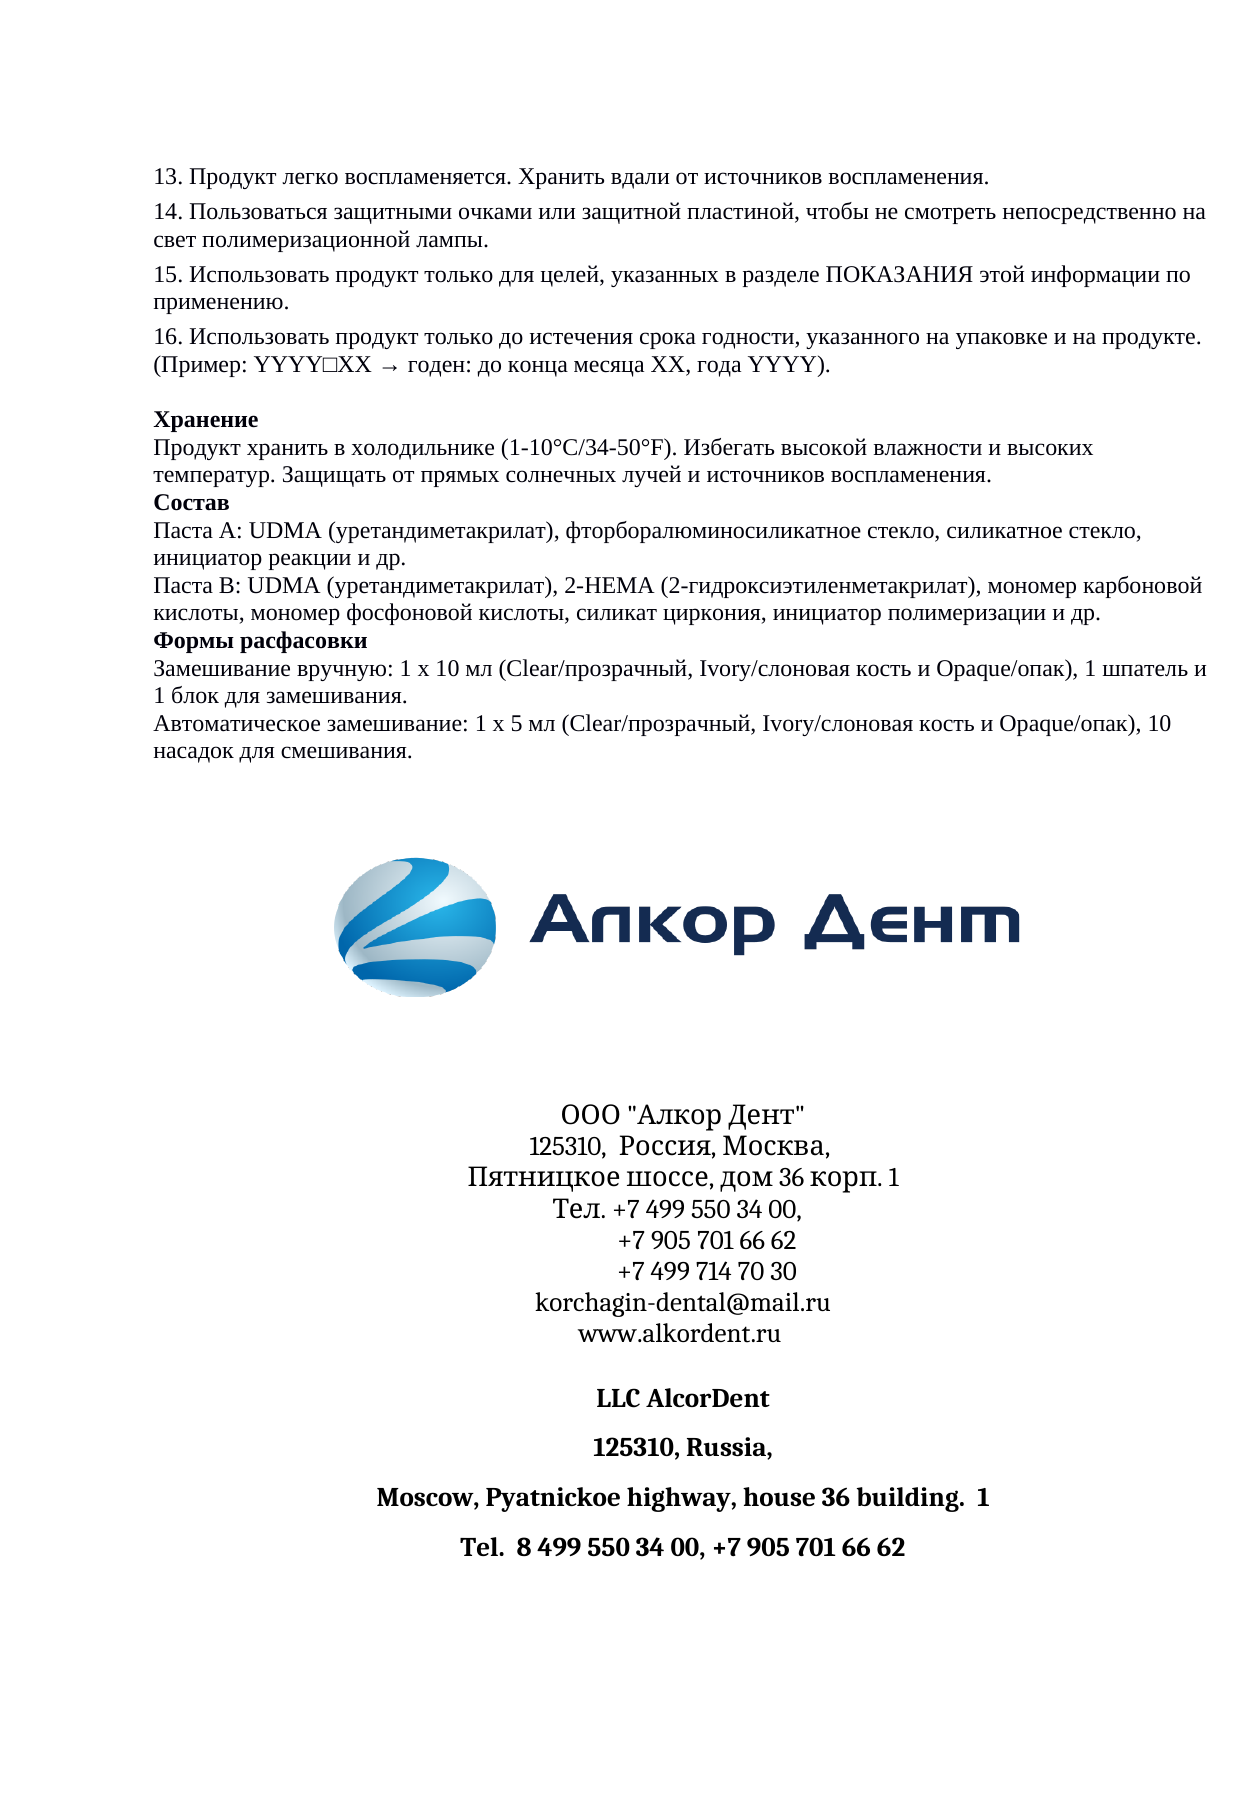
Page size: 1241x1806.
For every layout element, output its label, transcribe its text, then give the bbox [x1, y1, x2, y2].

text 13. Продукт легко воспламеняется. Хранить вдали от источников воспламенения. [153, 162, 1213, 190]
text Tel. 8 499 550 34 00, +7 905 701 66 62 [153, 1532, 1213, 1563]
text korchagin-dental@mail.ru [153, 1287, 1213, 1318]
text 14. Пользоваться защитными очками или защитной пластиной, чтобы не смотреть непосредственно на свет полимеризационной лампы. [153, 197, 1213, 252]
text Замешивание вручную: 1 х 10 мл (Clear/прозрачный, Ivory/слоновая кость и Opaque/опак), 1 шпатель и 1 блок для замешивания. [153, 654, 1213, 709]
text Продукт хранить в холодильнике (1-10°С/34-50°F). Избегать высокой влажности и высоких температур. Защищать от прямых солнечных лучей и источников воспламенения. [153, 433, 1213, 488]
text 125310, Russia, [153, 1432, 1213, 1464]
text Паста В: UDMA (уретандиметакрилат), 2-НЕМА (2-гидроксиэтиленметакрилат), мономер карбоновой кислоты, мономер фосфоновой кислоты, силикат циркония, инициатор полимеризации и др. [153, 571, 1213, 626]
text +7 905 701 66 62 [153, 1225, 1213, 1256]
text Автоматическое замешивание: 1 х 5 мл (Clear/прозрачный, Ivory/слоновая кость и Opaque/опак), 10 насадок для смешивания. [153, 709, 1213, 764]
text 15. Использовать продукт только для целей, указанных в разделе ПОКАЗАНИЯ этой информации по применению. [153, 260, 1213, 315]
text Пятницкое шоссе, дом 36 корп. 1 [153, 1162, 1213, 1194]
text Формы расфасовки [153, 626, 1213, 654]
text +7 499 714 70 30 [153, 1256, 1213, 1287]
picture [334, 857, 1020, 997]
text 125310, Россия, Москва, [153, 1131, 1213, 1162]
text www.alkordent.ru [153, 1318, 1213, 1349]
text ООО "Алкор Дент" [153, 1100, 1213, 1131]
text Паста А: UDMA (уретандиметакрилат), фторборалюминосиликатное стекло, силикатное стекло, инициатор реакции и др. [153, 516, 1213, 571]
text 16. Использовать продукт только до истечения срока годности, указанного на упаковке и на продукте. (Пример: YYYY□XX → годен: до конца месяца ХХ, года YYYY). [153, 322, 1213, 378]
text Состав [153, 488, 1213, 516]
text Тел. +7 499 550 34 00, [153, 1194, 1213, 1225]
text Хранение [153, 405, 1213, 433]
text Moscow, Pyatnickoe highway, house 36 building. 1 [153, 1482, 1213, 1513]
text LLC AlcorDent [153, 1383, 1213, 1414]
